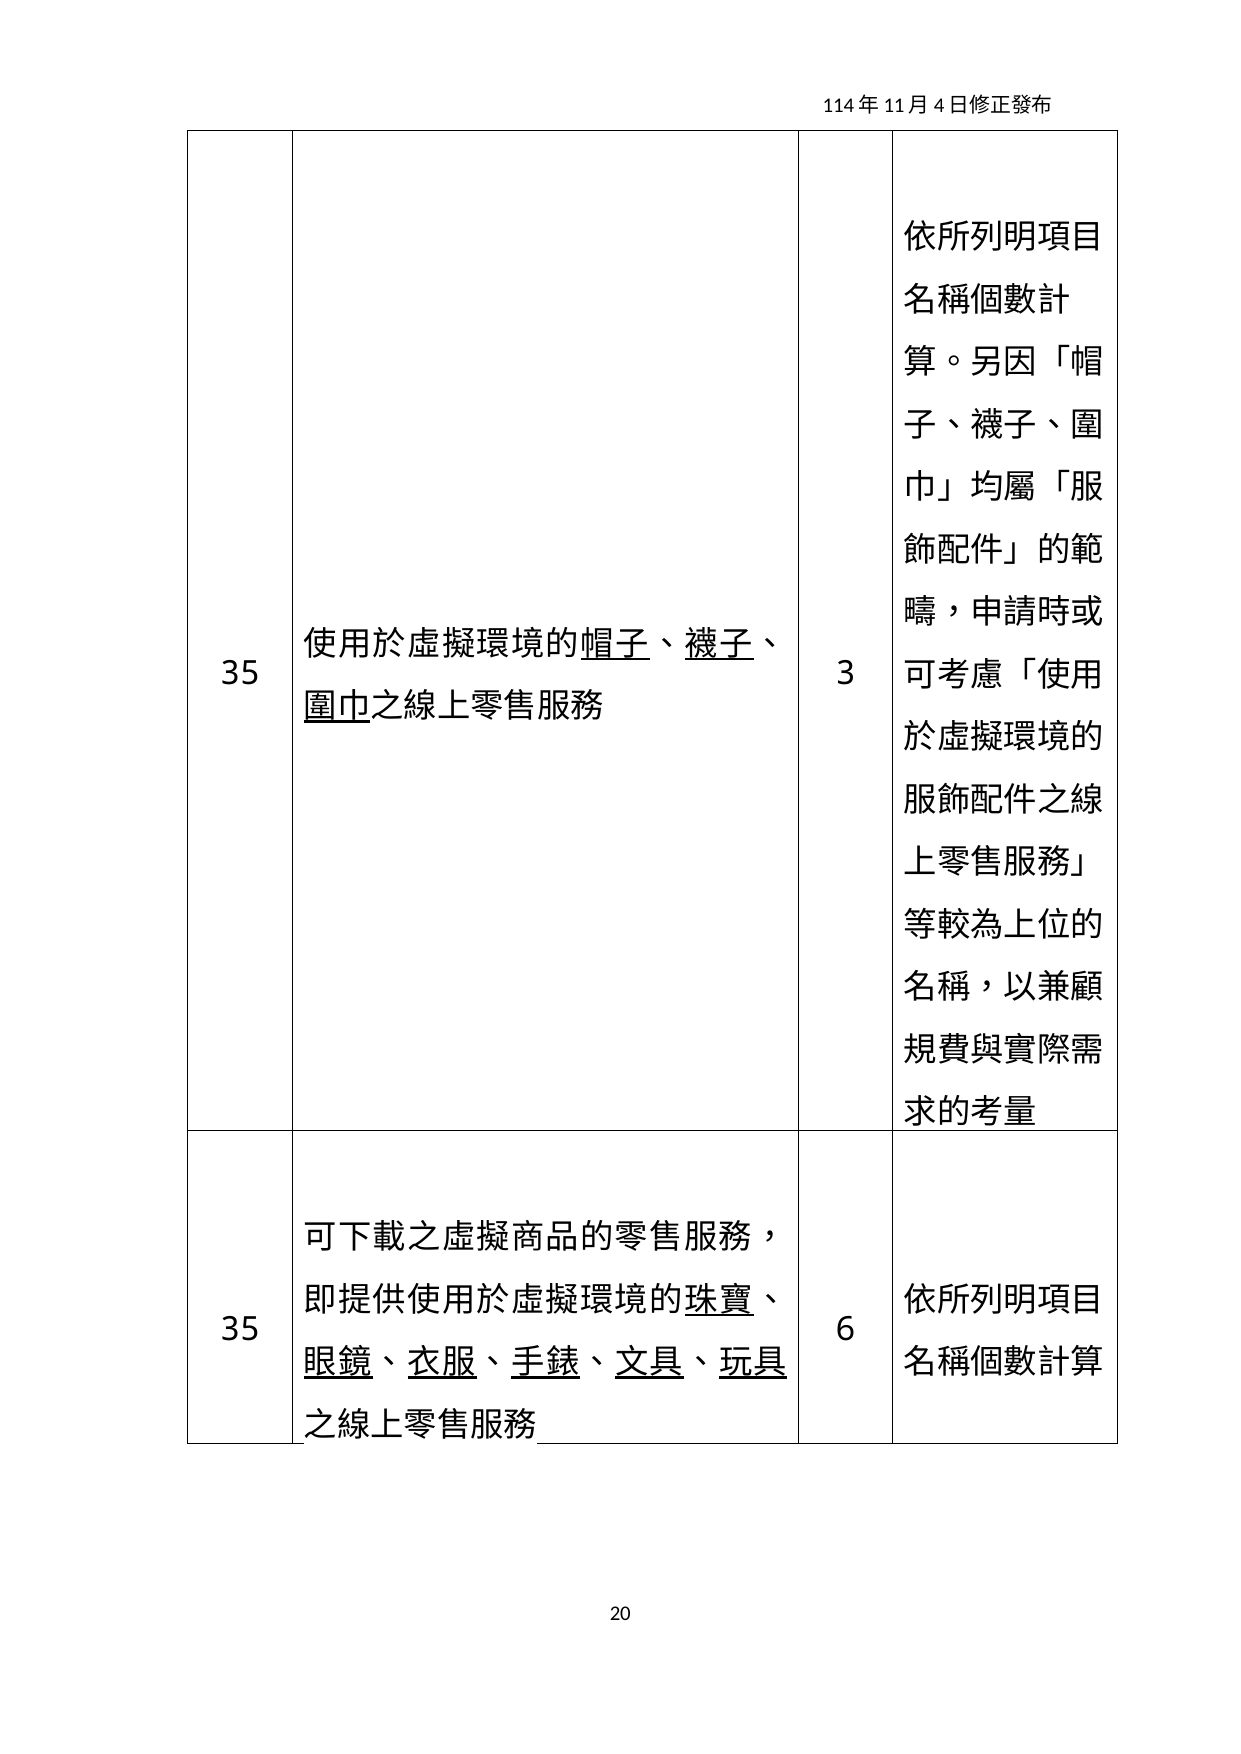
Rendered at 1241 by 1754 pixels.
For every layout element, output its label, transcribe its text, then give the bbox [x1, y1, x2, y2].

table_cell 可下載之虛擬商品的零售服務，即提供使用於虛擬環境的珠寶、眼鏡、衣服、手錶、文具、玩具之線上零售服務 [293, 1131, 798, 1442]
table_cell 35 [188, 1131, 292, 1442]
table_cell 6 [799, 1131, 892, 1442]
table_cell 依所列明項目名稱個數計算。另因「帽子、襪子、圍巾」均屬「服飾配件」的範疇，申請時或可考慮「使用於虛擬環境的服飾配件之線上零售服務」等較為上位的名稱，以兼顧規費與實際需求的考量 [893, 131, 1117, 1130]
table_cell 3 [799, 131, 892, 1130]
table_cell 使用於虛擬環境的帽子、襪子、圍巾之線上零售服務 [293, 131, 798, 1130]
table_cell 依所列明項目名稱個數計算 [893, 1131, 1117, 1442]
table_cell 35 [188, 131, 292, 1130]
